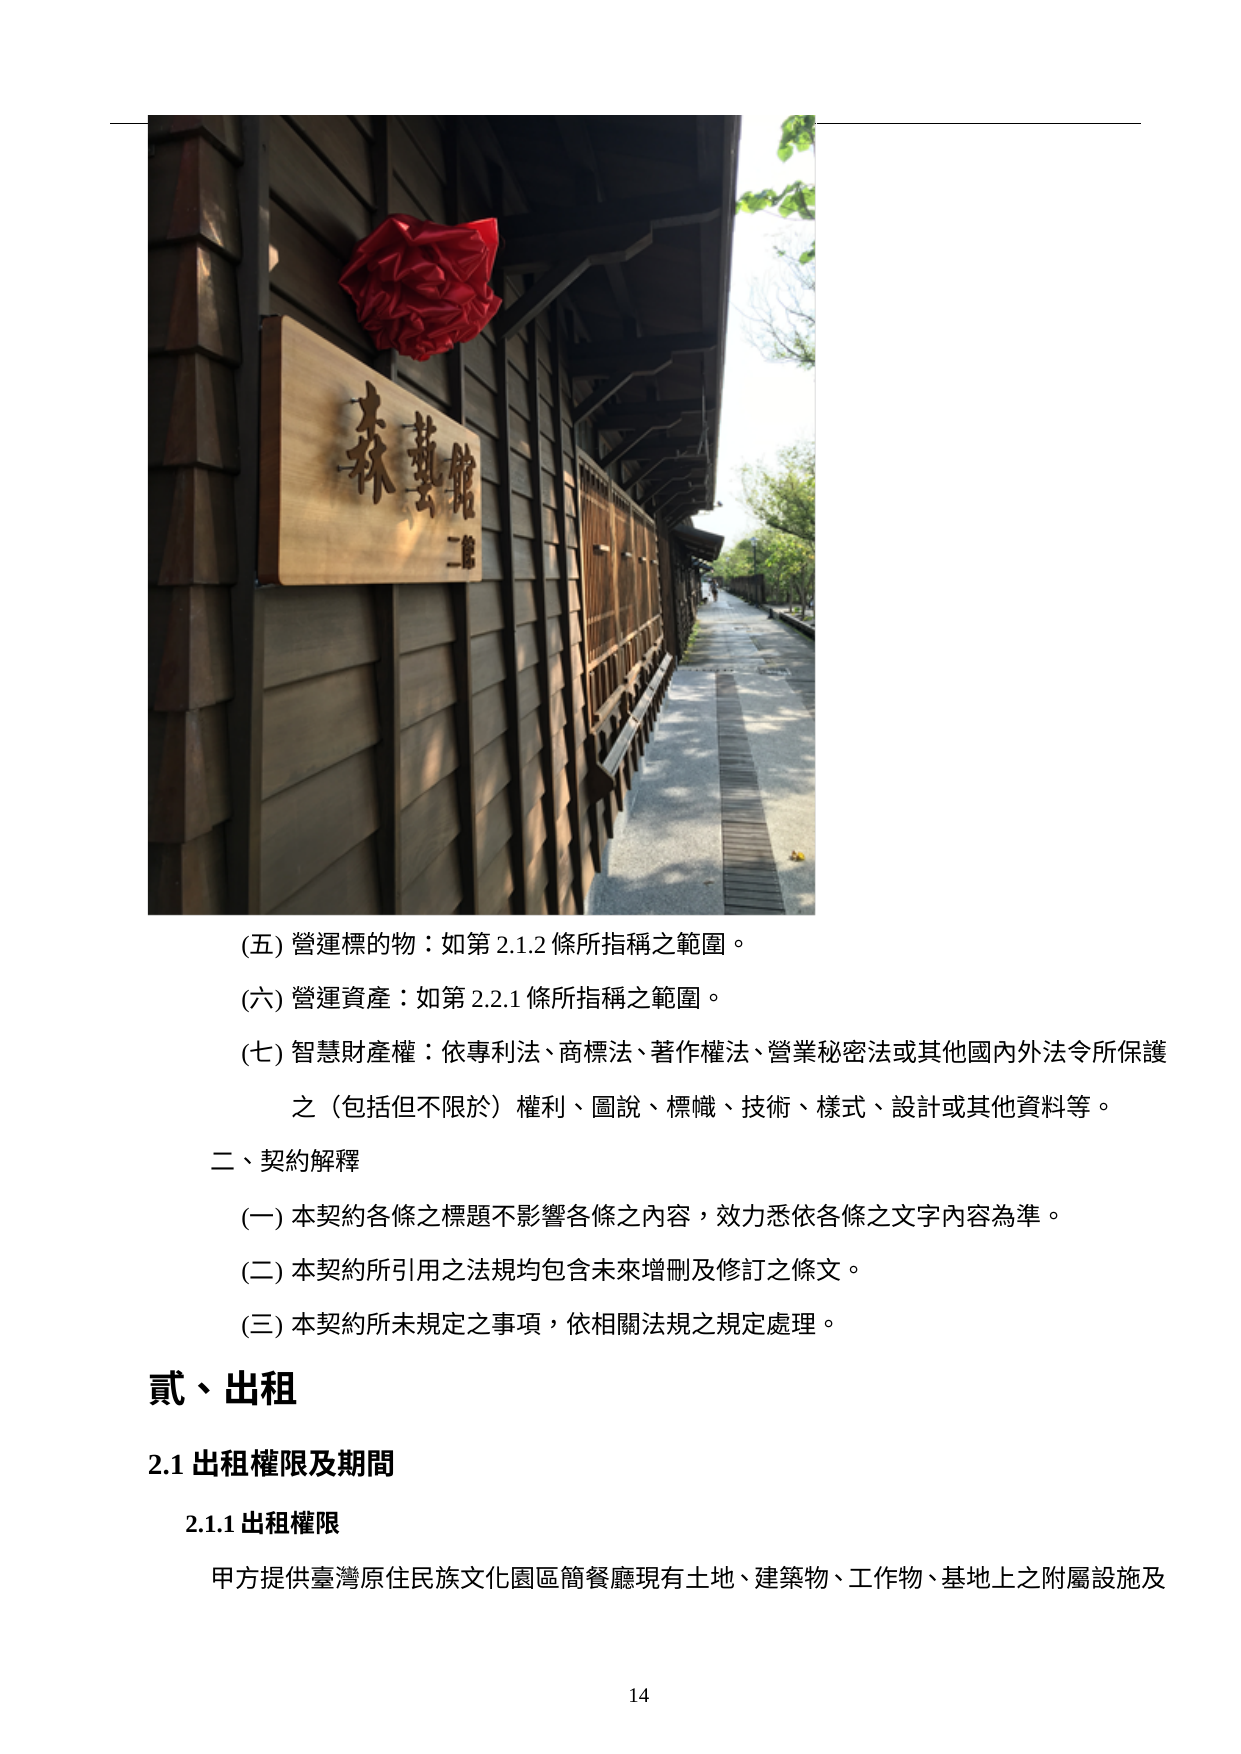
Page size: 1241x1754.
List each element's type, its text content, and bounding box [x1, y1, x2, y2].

list 本契約各條之標題不影響各條之內容，效力悉依各條之文字內容為準。 [241, 1196, 1167, 1232]
picture [147, 115, 817, 917]
subtitle 貳、出租 [148, 1359, 1167, 1413]
list 本契約所未規定之事項，依相關法規之規定處理。 [241, 1305, 1167, 1341]
list 智慧財產權：依專利法、商標法、著作權法、營業秘密法或其他國內外法令所保護之（包括但不限於）權利、圖說、標幟、技術、樣式、設計或其他資料等。 [241, 1033, 1167, 1123]
list 營運資產：如第2.2.1條所指稱之範圍。 [241, 978, 1167, 1015]
subtitle 2.1 出租權限及期間 [148, 1441, 1167, 1483]
text 2.1.1出租權限 [185, 1504, 1167, 1540]
list 本契約所引用之法規均包含未來增刪及修訂之條文。 [241, 1250, 1167, 1287]
list 營運標的物：如第2.1.2條所指稱之範圍。 [241, 924, 1167, 960]
text 二、契約解釋 [210, 1142, 1167, 1178]
text 甲方提供臺灣原住民族文化園區簡餐廳現有土地、建築物、工作物、基地上之附屬設施及 [210, 1558, 1167, 1594]
